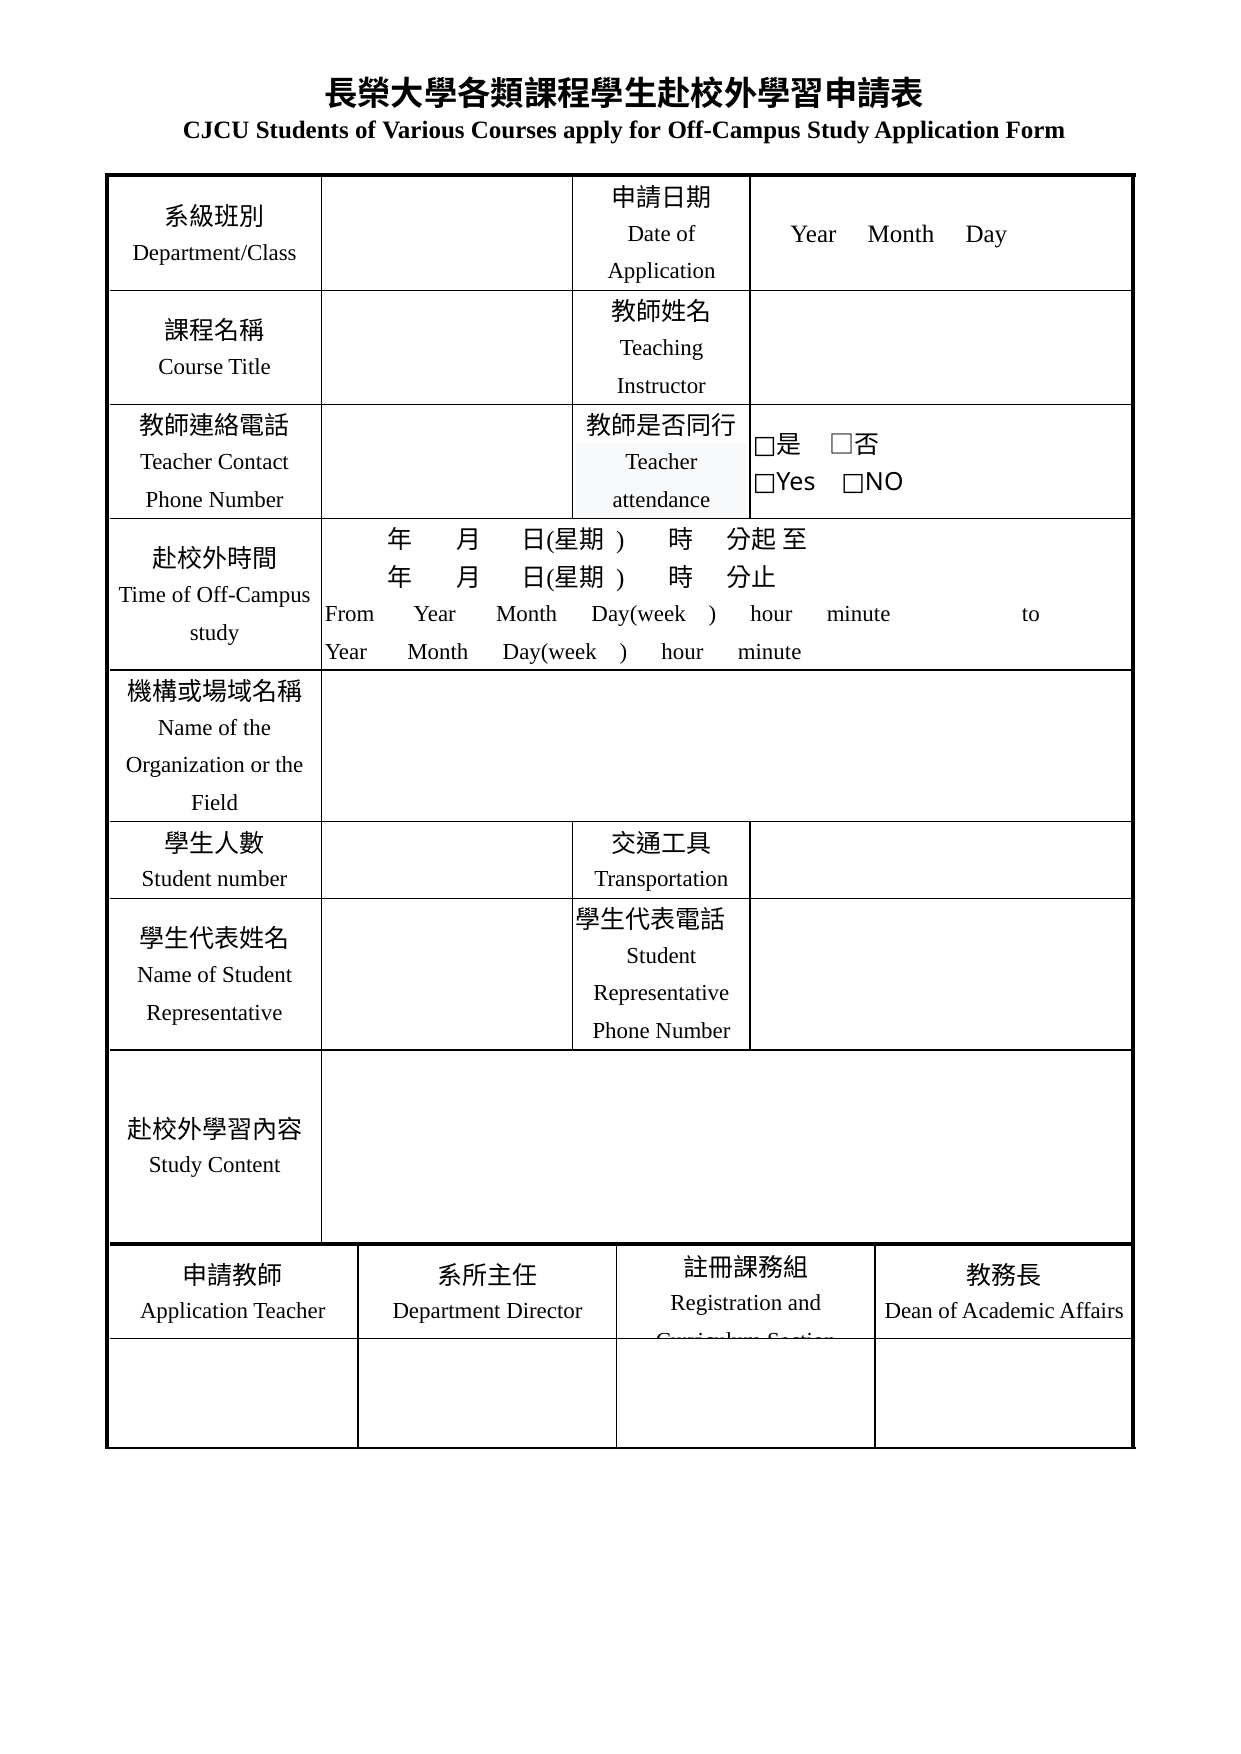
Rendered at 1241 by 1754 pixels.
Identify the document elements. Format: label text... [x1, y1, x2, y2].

table_cell 學生人數 Student number [109, 822, 321, 897]
table_cell 機構或場域名稱 Name of the Organization or the Field [109, 670, 321, 821]
table_cell [322, 405, 572, 518]
table_cell [359, 1339, 616, 1447]
table_cell [322, 1051, 1131, 1242]
table_header [322, 177, 572, 289]
table_cell 系所主任 Department Director [359, 1246, 616, 1338]
table_cell 教師姓名 Teaching Instructor [573, 291, 749, 404]
table_cell 交通工具 Transportation [573, 822, 749, 897]
table_cell 學生代表電話 Student Representative Phone Number [573, 899, 749, 1049]
table_cell 申請教師 Application Teacher [109, 1243, 357, 1338]
table_cell [322, 291, 572, 404]
table_cell [876, 1339, 1131, 1447]
table_cell [322, 899, 572, 1049]
table_cell [322, 671, 1131, 821]
table_cell □是 □否 □Yes □NO [751, 405, 1131, 518]
table_cell 教師連絡電話 Teacher Contact Phone Number [109, 405, 321, 518]
table_cell [109, 1339, 357, 1447]
table_cell 課程名稱 Course Title [109, 291, 321, 404]
table_header 系級班別 Department/Class [109, 177, 321, 289]
table_header Year Month Day [751, 177, 1131, 289]
table_cell 學生代表姓名 Name of Student Representative [109, 899, 321, 1049]
table_cell [751, 291, 1131, 404]
table_cell 註冊課務組 Registration and Curriculum Section [617, 1246, 874, 1338]
text CJCU Students of Various Courses apply for Off-Campus Study Application Form [118, 115, 1129, 144]
table_cell [751, 899, 1131, 1049]
table_cell [322, 822, 572, 897]
table_cell [751, 822, 1131, 897]
table_cell 年 月 日(星期 ) 時 分起 至 年 月 日(星期 ) 時 分止 From Year Month Day(week ) hour minute to Year Month Day(week ) hour minute [322, 519, 1131, 669]
table_cell 教務長 Dean of Academic Affairs [876, 1246, 1131, 1338]
table_header 申請日期 Date of Application [573, 177, 749, 289]
table_cell 赴校外時間 Time of Off-Campus study [109, 519, 321, 669]
text 長榮大學各類課程學生赴校外學習申請表 [118, 67, 1129, 115]
table_cell 教師是否同行 Teacher attendance [573, 405, 749, 518]
table_cell 赴校外學習內容 Study Content [109, 1050, 321, 1242]
table_cell [617, 1339, 874, 1447]
